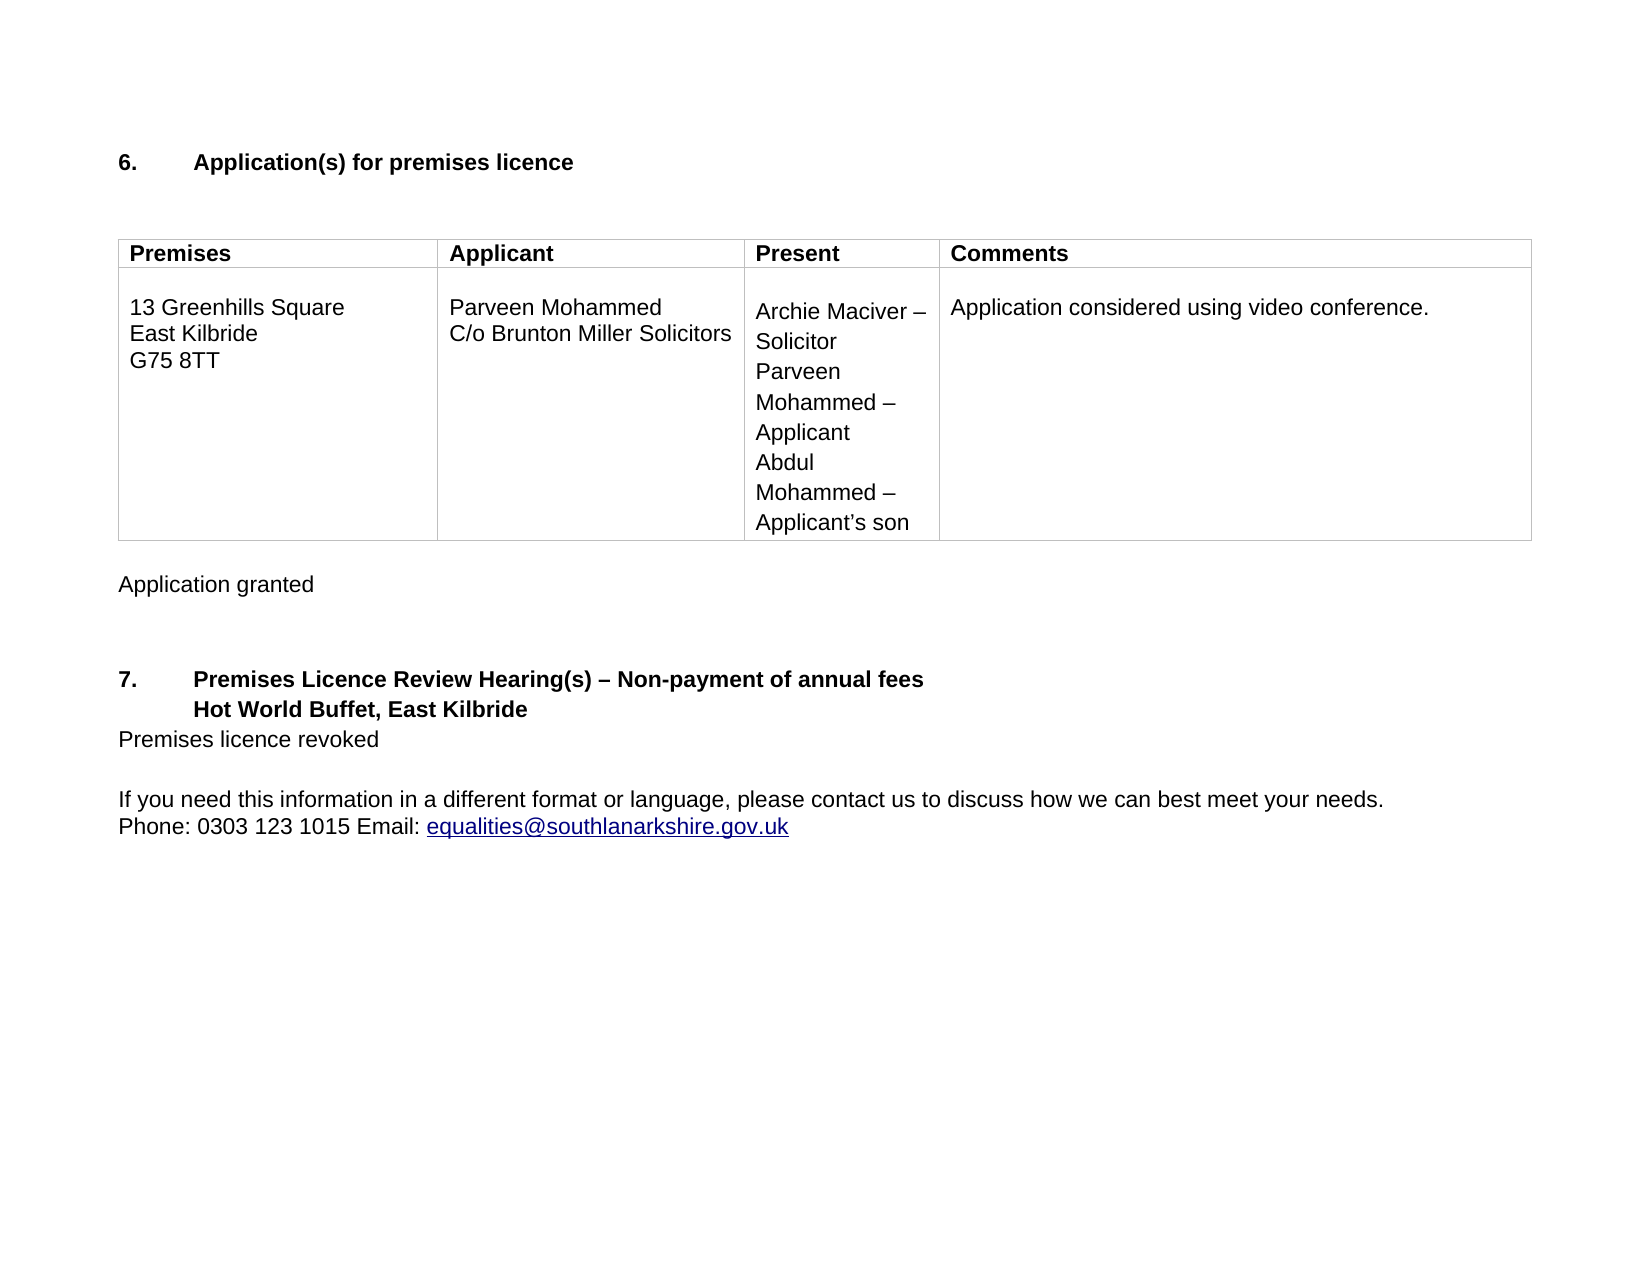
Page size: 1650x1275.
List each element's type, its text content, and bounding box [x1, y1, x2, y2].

table_header Present [745, 240, 939, 267]
text Application granted [118, 571, 1532, 597]
text Hot World Buffet, East Kilbride [118, 696, 1532, 722]
text If you need this information in a different format or language, please contact us to discuss how we can best meet your needs. [118, 786, 1532, 813]
table_cell Application considered using video conference. [940, 268, 1531, 539]
table_cell 13 Greenhills Square East Kilbride G75 8TT [119, 268, 437, 539]
subtitle 6. Application(s) for premises licence [118, 149, 1532, 175]
table_cell Archie Maciver – Solicitor Parveen Mohammed – Applicant Abdul Mohammed – Applicant’s son [745, 268, 939, 539]
text Phone: 0303 123 1015 Email: equalities@southlanarkshire.gov.uk [118, 813, 1532, 839]
text Premises licence revoked [118, 726, 1532, 752]
subtitle 7. Premises Licence Review Hearing(s) – Non-payment of annual fees [118, 666, 1532, 692]
table_cell Parveen Mohammed C/o Brunton Miller Solicitors [438, 268, 744, 539]
table_header Comments [940, 240, 1531, 267]
table_header Premises [119, 240, 437, 267]
table_header Applicant [438, 240, 744, 267]
